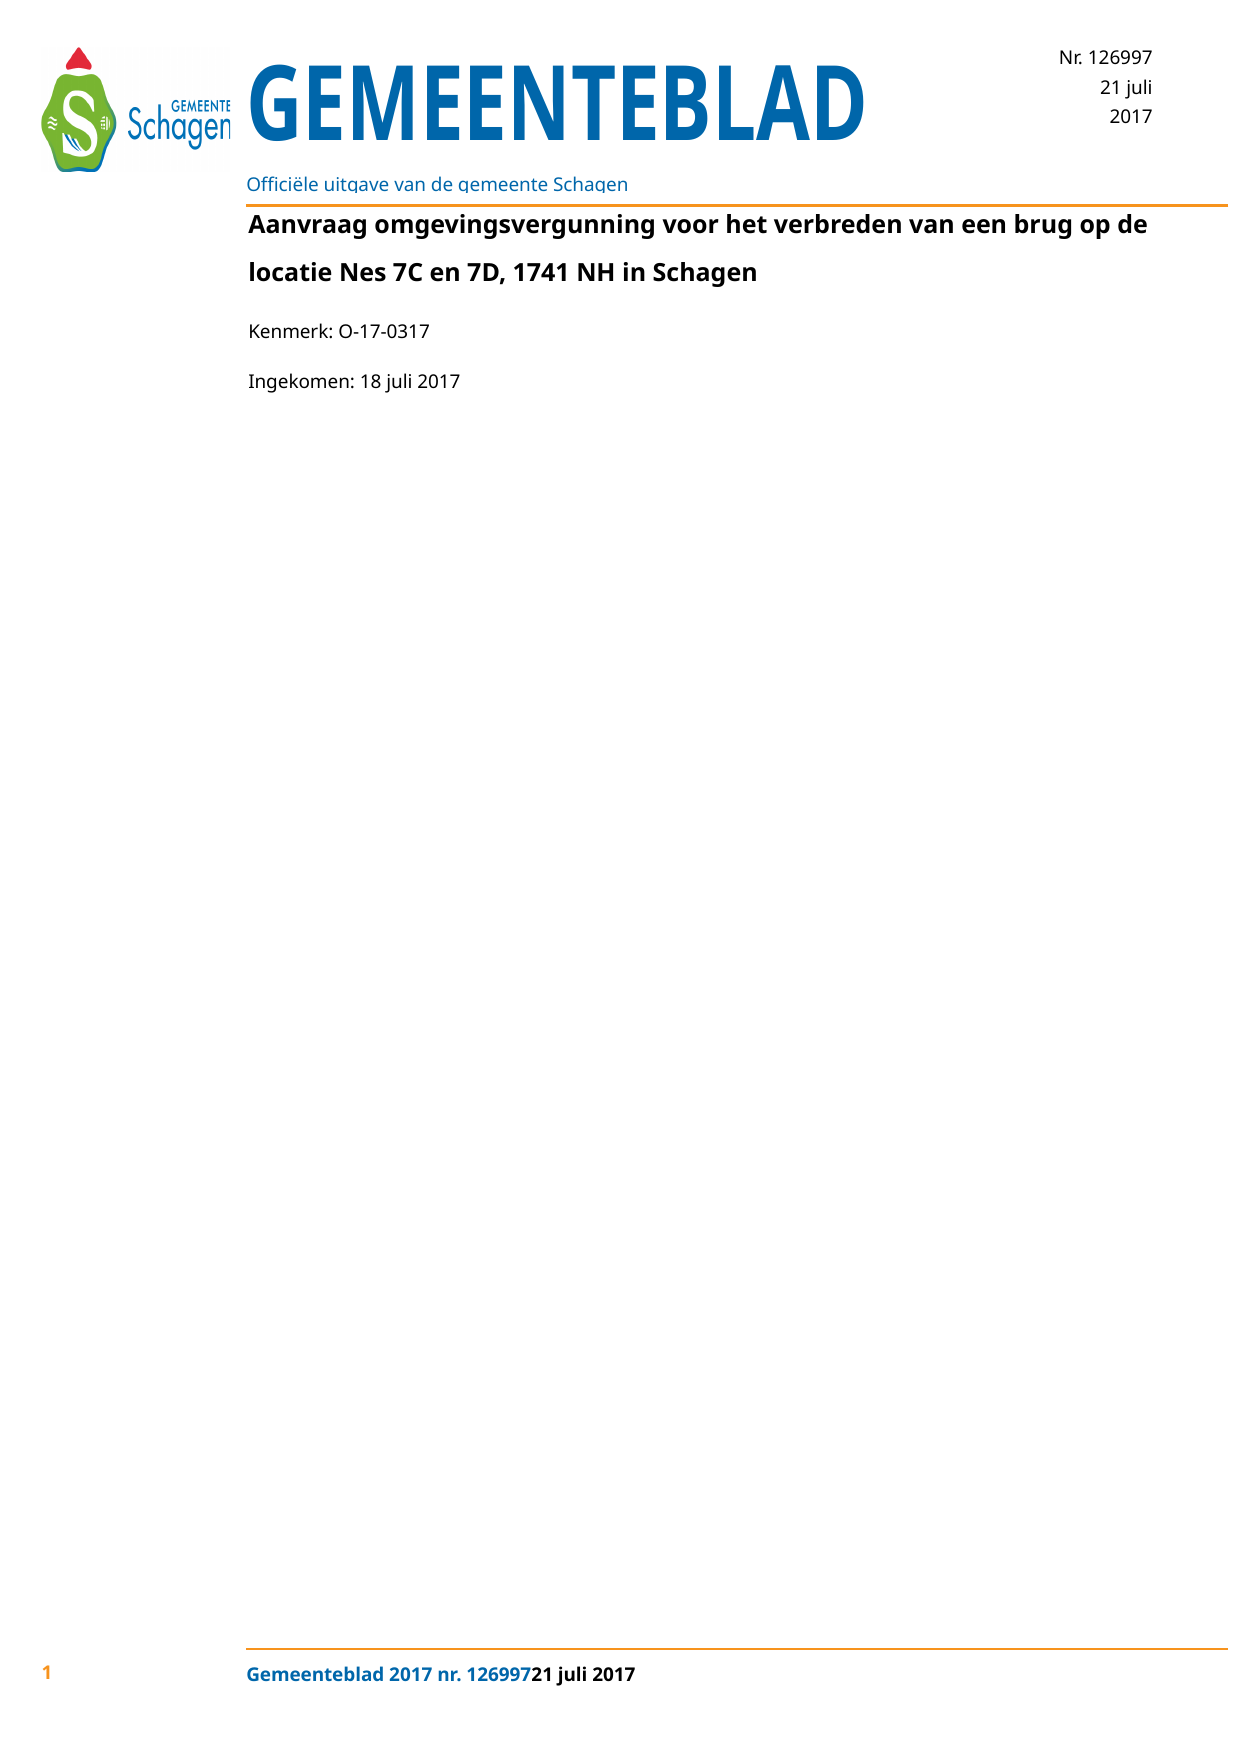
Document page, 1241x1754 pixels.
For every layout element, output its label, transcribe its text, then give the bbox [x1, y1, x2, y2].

text Ingekomen: 18 juli 2017 [248, 368, 1152, 394]
picture [41, 47, 231, 172]
text Kenmerk: O-17-0317 [248, 318, 1152, 344]
text Aanvraag omgevingsvergunning voor het verbreden van een brug op de locatie Nes 7C en 7D, 1741 NH in Schagen [248, 207, 1152, 288]
